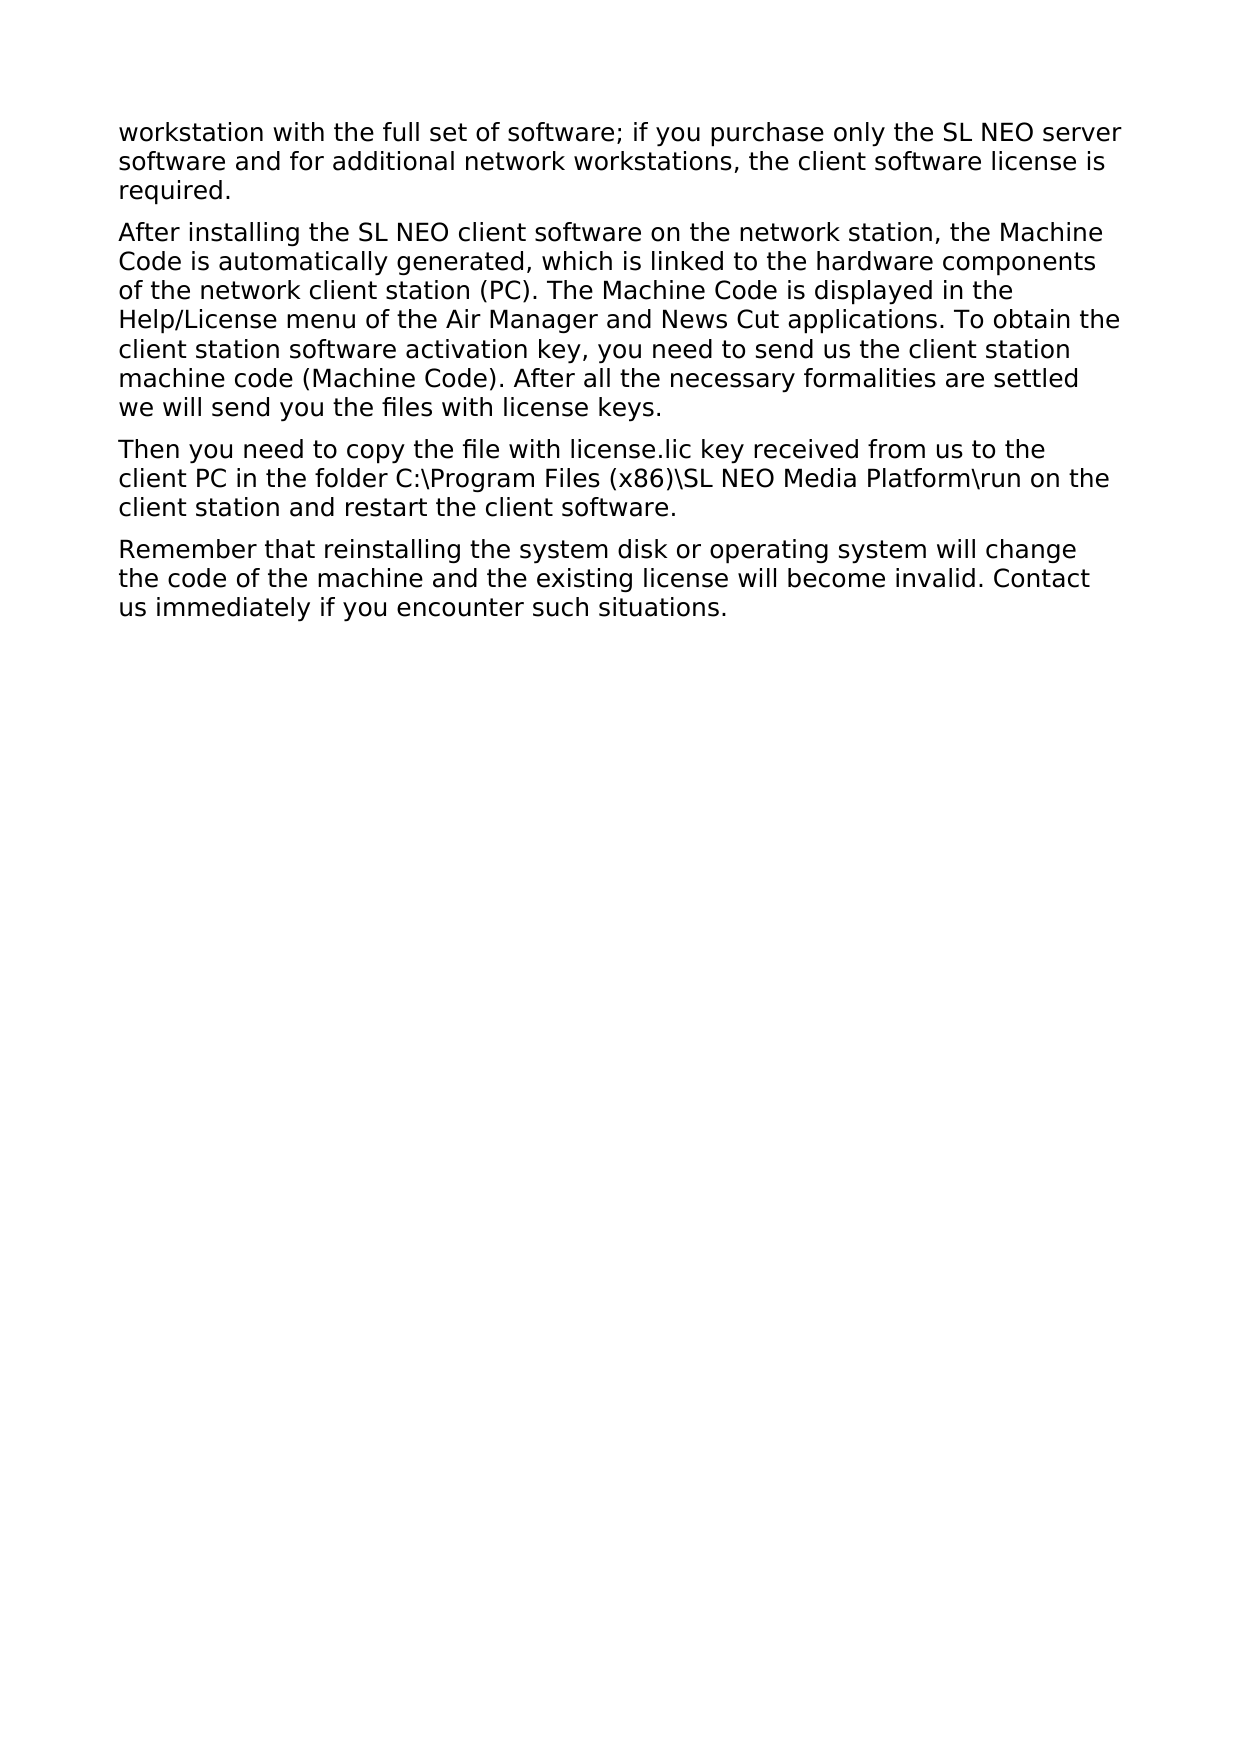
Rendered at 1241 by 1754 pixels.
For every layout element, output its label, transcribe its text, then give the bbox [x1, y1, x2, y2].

text After installing the SL NEO client software on the network station, the Machine Code is automatically generated, which is linked to the hardware components of the network client station (PC). The Machine Code is displayed in the Help/License menu of the Air Manager and News Cut applications. To obtain the client station software activation key, you need to send us the client station machine code (Machine Code). After all the necessary formalities are settled we will send you the files with license keys. [118, 218, 1122, 422]
text Then you need to copy the file with license.lic key received from us to the client PC in the folder C:\Program Files (x86)\SL NEO Media Platform\run on the client station and restart the client software. [118, 435, 1122, 522]
text Remember that reinstalling the system disk or operating system will change the code of the machine and the existing license will become invalid. Contact us immediately if you encounter such situations. [118, 535, 1122, 622]
text workstation with the full set of software; if you purchase only the SL NEO server software and for additional network workstations, the client software license is required. [118, 118, 1122, 206]
